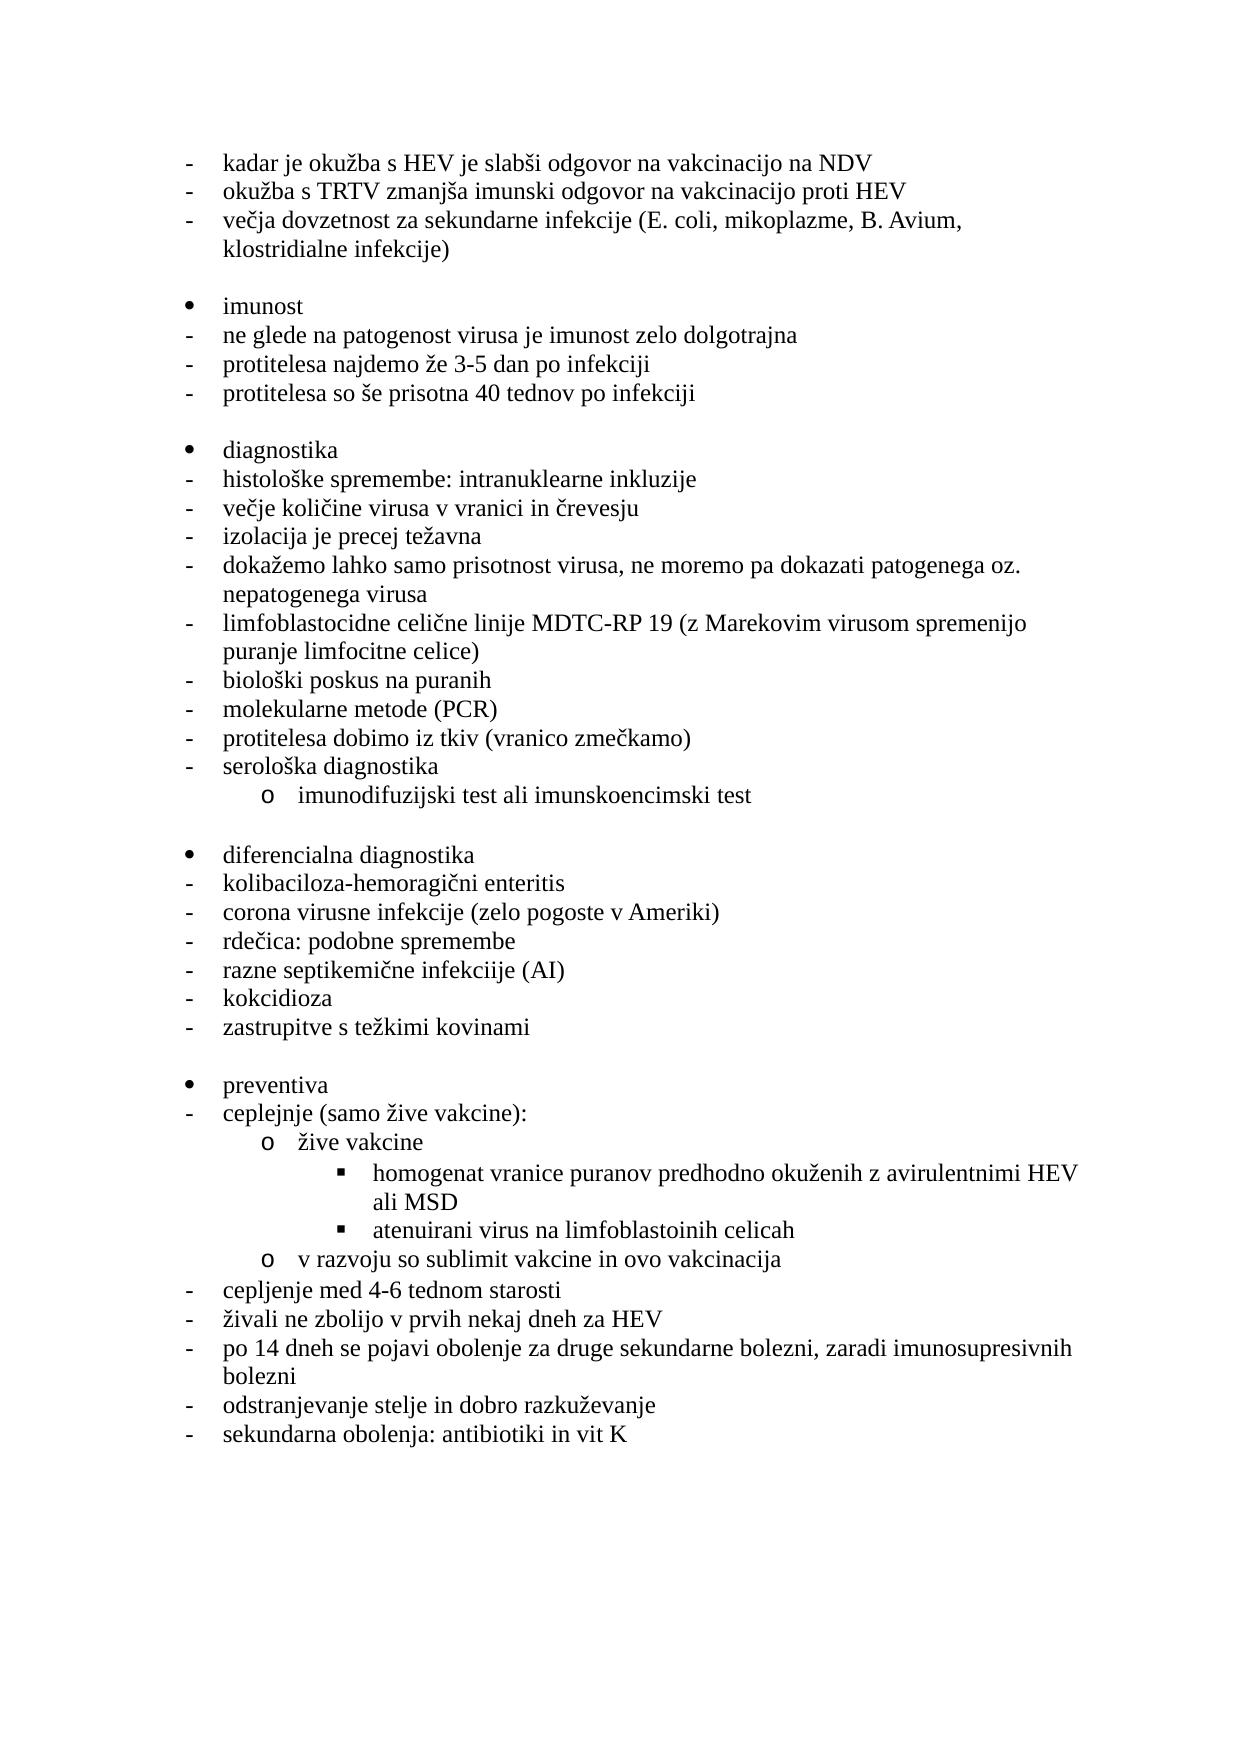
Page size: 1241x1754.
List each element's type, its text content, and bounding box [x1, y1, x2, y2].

list cepljenje med 4-6 tednom starosti [185, 1275, 1093, 1304]
list razne septikemične infekciije (AI) [185, 955, 1093, 983]
list serološka diagnostika [185, 751, 1093, 780]
list zastrupitve s težkimi kovinami [185, 1012, 1093, 1041]
list preventiva [185, 1070, 1093, 1098]
list živali ne zbolijo v prvih nekaj dneh za HEV [185, 1304, 1093, 1333]
list večje količine virusa v vranici in črevesju [185, 493, 1093, 521]
list protitelesa najdemo že 3-5 dan po infekciji [185, 349, 1093, 378]
list po 14 dneh se pojavi obolenje za druge sekundarne bolezni, zaradi imunosupresivnih bolezni [185, 1333, 1093, 1390]
list corona virusne infekcije (zelo pogoste v Ameriki) [185, 897, 1093, 926]
list v razvoju so sublimit vakcine in ovo vakcinacija [260, 1244, 1093, 1275]
list atenuirani virus na limfoblastoinih celicah [335, 1216, 1093, 1244]
list kokcidioza [185, 983, 1093, 1012]
list histološke spremembe: intranuklearne inkluzije [185, 464, 1093, 493]
list homogenat vranice puranov predhodno okuženih z avirulentnimi HEV ali MSD [335, 1158, 1093, 1216]
list žive vakcine [260, 1127, 1093, 1158]
list protitelesa dobimo iz tkiv (vranico zmečkamo) [185, 723, 1093, 751]
list ceplejnje (samo žive vakcine): [185, 1098, 1093, 1127]
list biološki poskus na puranih [185, 665, 1093, 694]
list diferencialna diagnostika [185, 840, 1093, 868]
list rdečica: podobne spremembe [185, 926, 1093, 955]
list imunodifuzijski test ali imunskoencimski test [260, 780, 1093, 811]
list ne glede na patogenost virusa je imunost zelo dolgotrajna [185, 320, 1093, 349]
list večja dovzetnost za sekundarne infekcije (E. coli, mikoplazme, B. Avium, klostridialne infekcije) [185, 205, 1093, 263]
list protitelesa so še prisotna 40 tednov po infekciji [185, 378, 1093, 406]
list dokažemo lahko samo prisotnost virusa, ne moremo pa dokazati patogenega oz. nepatogenega virusa [185, 550, 1093, 608]
list okužba s TRTV zmanjša imunski odgovor na vakcinacijo proti HEV [185, 176, 1093, 205]
list kadar je okužba s HEV je slabši odgovor na vakcinacijo na NDV [185, 148, 1093, 176]
list imunost [185, 291, 1093, 320]
list sekundarna obolenja: antibiotiki in vit K [185, 1419, 1093, 1448]
list limfoblastocidne celične linije MDTC-RP 19 (z Marekovim virusom spremenijo puranje limfocitne celice) [185, 608, 1093, 665]
list izolacija je precej težavna [185, 521, 1093, 550]
list kolibaciloza-hemoragični enteritis [185, 868, 1093, 897]
list diagnostika [185, 435, 1093, 464]
list molekularne metode (PCR) [185, 694, 1093, 723]
list odstranjevanje stelje in dobro razkuževanje [185, 1390, 1093, 1419]
